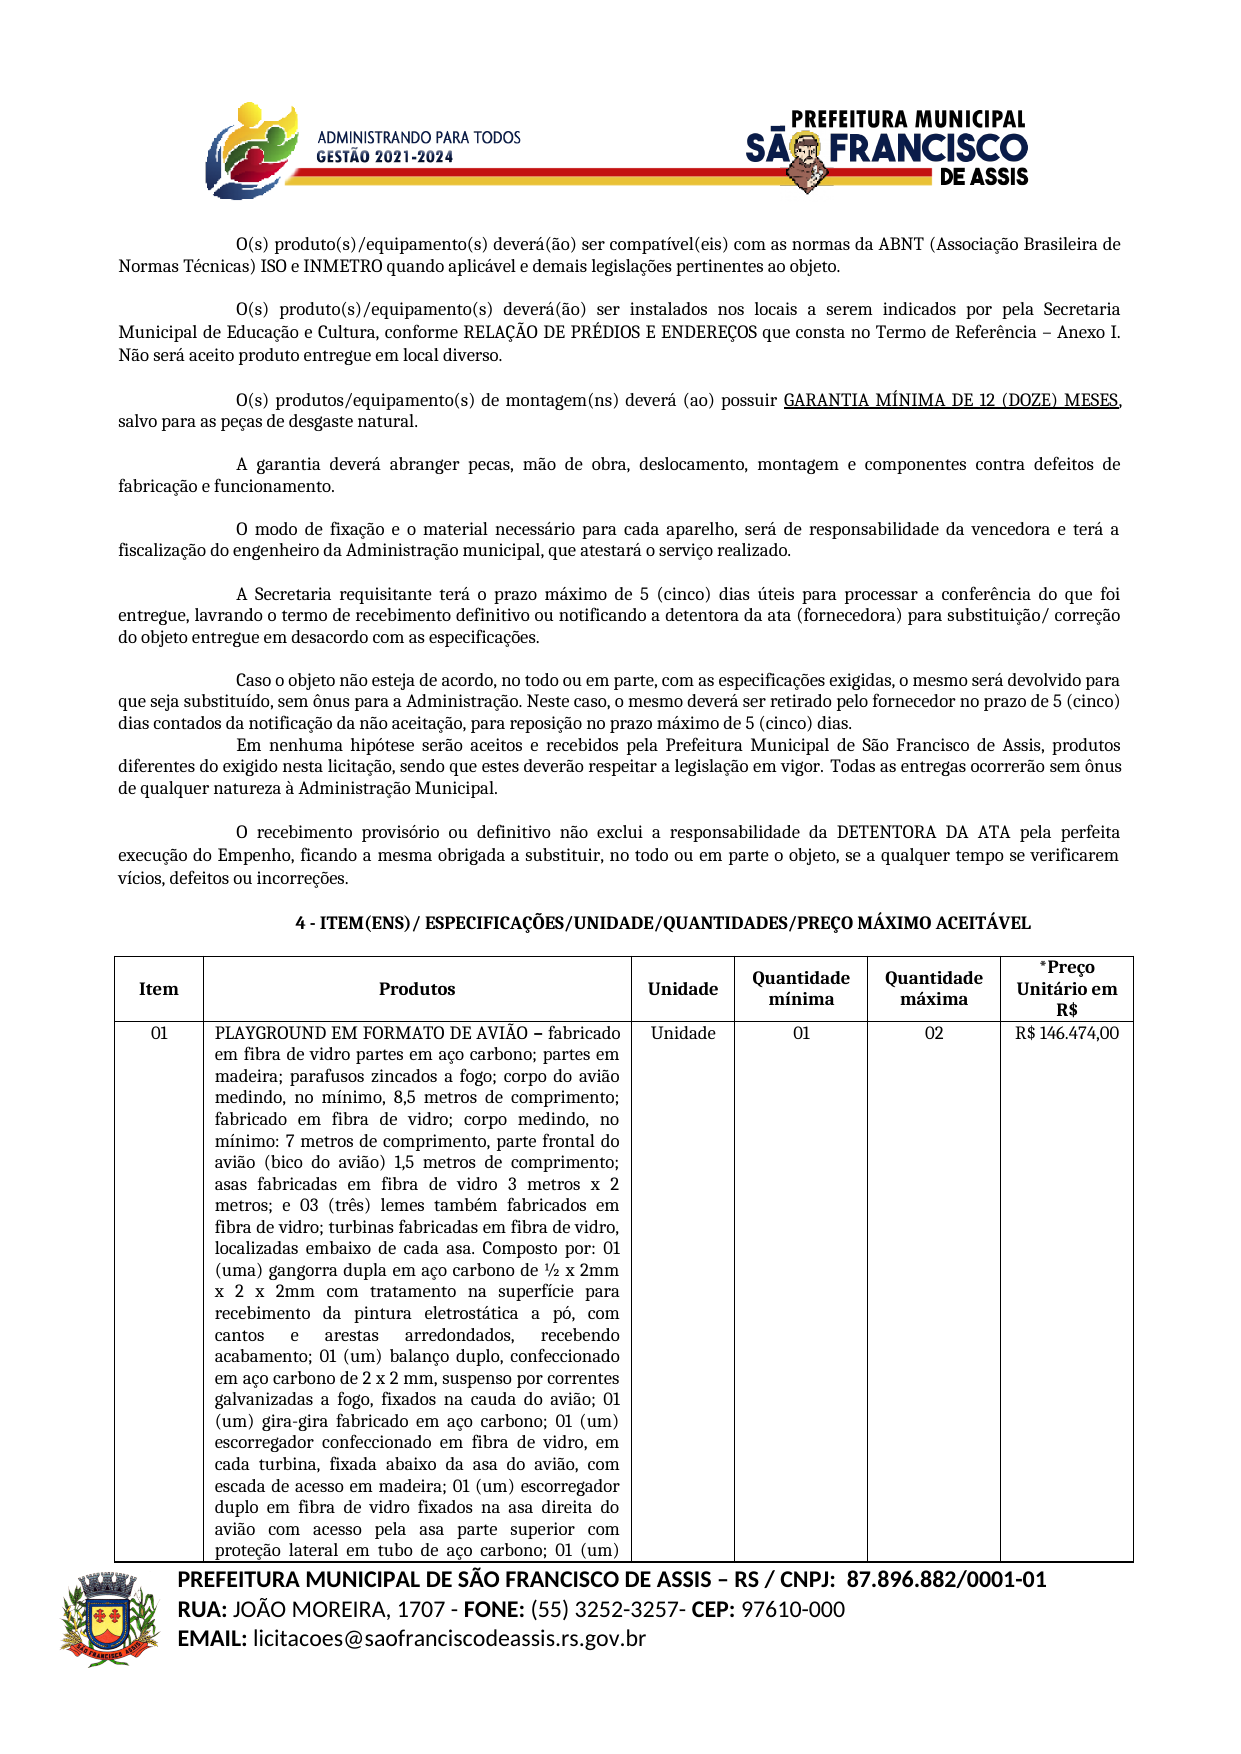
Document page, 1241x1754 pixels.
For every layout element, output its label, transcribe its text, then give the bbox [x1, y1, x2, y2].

table_header Produtos [204, 957, 631, 1021]
text A garantia deverá abranger pecas, mão de obra, deslocamento, montagem e componentes contra defeitos de fabricação e funcionamento. [118, 454, 1122, 497]
text Caso o objeto não esteja de acordo, no todo ou em parte, com as especificações exigidas, o mesmo será devolvido para que seja substituído, sem ônus para a Administração. Neste caso, o mesmo deverá ser retirado pelo fornecedor no prazo de 5 (cinco) dias contados da notificação da não aceitação, para reposição no prazo máximo de 5 (cinco) dias. [118, 669, 1122, 734]
table_cell Unidade [632, 1022, 734, 1561]
text O(s) produto(s)/equipamento(s) deverá(ão) ser compatível(eis) com as normas da ABNT (Associação Brasileira de Normas Técnicas) ISO e INMETRO quando aplicável e demais legislações pertinentes ao objeto. [118, 234, 1122, 277]
table_header *Preço Unitário em R$ [1001, 957, 1133, 1021]
table_header Item [115, 957, 203, 1021]
table_cell 02 [868, 1022, 1000, 1561]
table_header Quantidade mínima [735, 957, 867, 1021]
text A Secretaria requisitante terá o prazo máximo de 5 (cinco) dias úteis para processar a conferência do que foi entregue, lavrando o termo de recebimento definitivo ou notificando a detentora da ata (fornecedora) para substituição/ correção do objeto entregue em desacordo com as especificações. [118, 583, 1122, 648]
text O recebimento provisório ou definitivo não exclui a responsabilidade da DETENTORA DA ATA pela perfeita execução do Empenho, ficando a mesma obrigada a substituir, no todo ou em parte o objeto, se a qualquer tempo se verificarem vícios, defeitos ou incorreções. [118, 822, 1122, 889]
text O(s) produtos/equipamento(s) de montagem(ns) deverá (ao) possuir GARANTIA MÍNIMA DE 12 (DOZE) MESES, salvo para as peças de desgaste natural. [118, 389, 1122, 432]
text O(s) produto(s)/equipamento(s) deverá(ão) ser instalados nos locais a serem indicados por pela Secretaria Municipal de Educação e Cultura, conforme RELAÇÃO DE PRÉDIOS E ENDEREÇOS que consta no Termo de Referência – Anexo I. Não será aceito produto entregue em local diverso. [118, 298, 1122, 366]
table_header Quantidade máxima [868, 957, 1000, 1021]
text Em nenhuma hipótese serão aceitos e recebidos pela Prefeitura Municipal de São Francisco de Assis, produtos diferentes do exigido nesta licitação, sendo que estes deverão respeitar a legislação em vigor. Todas as entregas ocorrerão sem ônus de qualquer natureza à Administração Municipal. [118, 734, 1122, 799]
table_cell 01 [115, 1022, 203, 1561]
table_cell 01 [735, 1022, 867, 1561]
table_header Unidade [632, 957, 734, 1021]
text O modo de fixação e o material necessário para cada aparelho, será de responsabilidade da vencedora e terá a fiscalização do engenheiro da Administração municipal, que atestará o serviço realizado. [118, 518, 1122, 562]
table_cell R$ 146.474,00 [1001, 1022, 1133, 1561]
text 4 - ITEM(ENS)/ ESPECIFICAÇÕES/UNIDADE/QUANTIDADES/PREÇO MÁXIMO ACEITÁVEL [118, 912, 1122, 934]
table_cell PLAYGROUND EM FORMATO DE AVIÃO – fabricado em fibra de vidro partes em aço carbono; partes em madeira; parafusos zincados a fogo; corpo do avião medindo, no mínimo, 8,5 metros de comprimento; fabricado em fibra de vidro; corpo medindo, no mínimo: 7 metros de comprimento, parte frontal do avião (bico do avião) 1,5 metros de comprimento; asas fabricadas em fibra de vidro 3 metros x 2 metros; e 03 (três) lemes também fabricados em fibra de vidro; turbinas fabricadas em fibra de vidro, localizadas embaixo de cada asa. Composto por: 01 (uma) gangorra dupla em aço carbono de ½ x 2mm x 2 x 2mm com tratamento na superfície para recebimento da pintura eletrostática a pó, com cantos e arestas arredondados, recebendo acabamento; 01 (um) balanço duplo, confeccionado em aço carbono de 2 x 2 mm, suspenso por correntes galvanizadas a fogo, fixados na cauda do avião; 01 (um) gira-gira fabricado em aço carbono; 01 (um) escorregador confeccionado em fibra de vidro, em cada turbina, fixada abaixo da asa do avião, com escada de acesso em madeira; 01 (um) escorregador duplo em fibra de vidro fixados na asa direita do avião com acesso pela asa parte superior com proteção lateral em tubo de aço carbono; 01 (um) tobogã fabricado em rotomoldado localizado na parte da cauda do avião. 01 (um) passeio de macaco; 04 (quatro) escadas fabricadas em tubo de aço carbono de ½ x 2mm e em madeira plástica; 01 (uma) torre localizada ao lado do avião, para dar acesso ao avião pela parte da frente, fabricado em tubo aço carbono e assoalho e a escada em madeira plástica com medidas de, no mínimo, 1,00 metro x 1,00 metro, com cobertura em fibra de vidro estilo pirâmide, com proteção lateral em madeira com suporte para apoio em aço carbono de ½. A LICITANTE DEVERÁ APRESENTAR OS SEGUINTES DOCUMENTOS: Laudo de ergonomia e biomecânica dos aparelhos, assinados por profissional de educação física, engenheiro mecânico, engenheiro de segurança do trabalho, fisioterapeuta, com assinatura reconhecida em cartório, atestando a ergonomia e biomecânica dos aparelhos, acompanhado das carteiras/registros dos profissionais nos respectivos conselhos de classe e contratos de prestação de serviço; Projeto de Playground contendo Planta Baixa dos equipamentos e Memorial Descritivo; Registro / Certidão de inscrição da empresa (pessoa jurídica) e do seu responsável técnico (pessoa física) junto ao Conselho Regional de Engenharia, Arquitetura e Agronomia – CREA ou Conselho de Arquitetura e Urbanismo – CAU, dentro do prazo de validade, sendo que o vínculo do profissional com a empresa comprovar-se-á através da apresentação do contrato social ou cópia da Carteira de Trabalho e Previdência Social (CTPS) ou de Certificado de Registro de Pessoa Jurídica no CREA/CAU ou de Contrato de Trabalho (o profissional deverá ser o responsável técnico em todas as fases do procedimento licitatório e da execução contratual); Apresentar atestado de capacitação técnico profissional em nome do responsável técnico da empresa, registrado no CREA ou CAU, fornecido por pessoa jurídica de direito público ou privado, de que executou, satisfatoriamente entregas ou serviços compatíveis com o objeto da presente licitação (Aquisição e Instalação de Parquinhos Infantis ou Playgrounds); Manual técnico e de operação em Português, conforme Código de Defesa do Consumidor. NBR 10443 – tintas e vernizes – determinação da espessura de película seca sobre superfícies rugosas – método de ensaio; NBR 11003:2009 – tintas – determinação da aderência. *IMAGENS MERAMENTE ILUSTRATIVAS. [204, 1022, 631, 1561]
